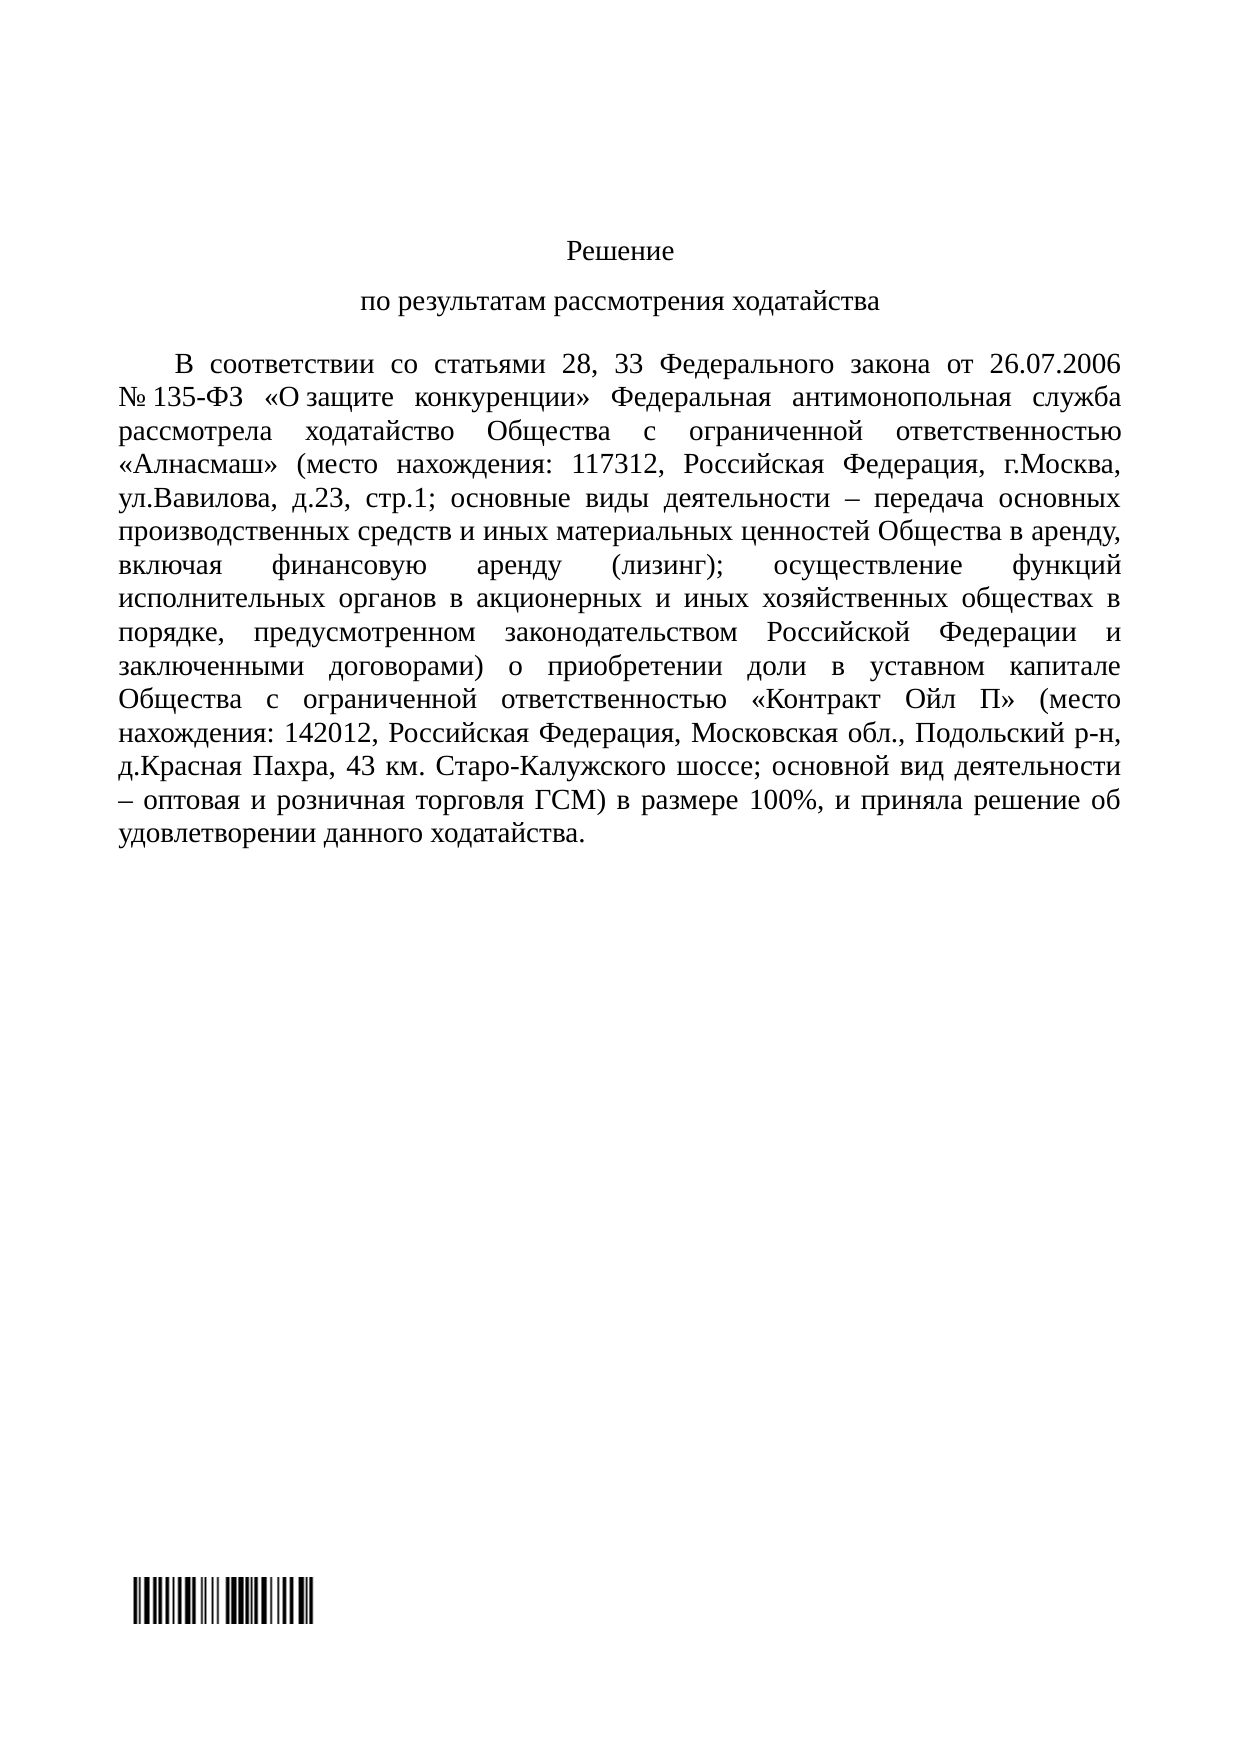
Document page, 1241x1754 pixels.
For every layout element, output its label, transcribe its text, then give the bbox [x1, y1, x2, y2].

text В соответствии со статьями 28, 33 Федерального закона от 26.07.2006 № 135-ФЗ «О защите конкуренции» Федеральная антимонопольная служба рассмотрела ходатайство Общества с ограниченной ответственностью «Алнасмаш» (место нахождения: 117312, Российская Федерация, г.Москва, ул.Вавилова, д.23, стр.1; основные виды деятельности – передача основных производственных средств и иных материальных ценностей Общества в аренду, включая финансовую аренду (лизинг); осуществление функций исполнительных органов в акционерных и иных хозяйственных обществах в порядке, предусмотренном законодательством Российской Федерации и заключенными договорами) о приобретении доли в уставном капитале Общества с ограниченной ответственностью «Контракт Ойл П» (место нахождения: 142012, Российская Федерация, Московская обл., Подольский р-н, д.Красная Пахра, 43 км. Старо-Калужского шоссе; основной вид деятельности – оптовая и розничная торговля ГСМ) в размере 100%, и приняла решение об удовлетворении данного ходатайства. [118, 346, 1122, 849]
picture [118, 1577, 331, 1624]
text по результатам рассмотрения ходатайства [118, 283, 1122, 317]
text Решение [118, 233, 1122, 267]
